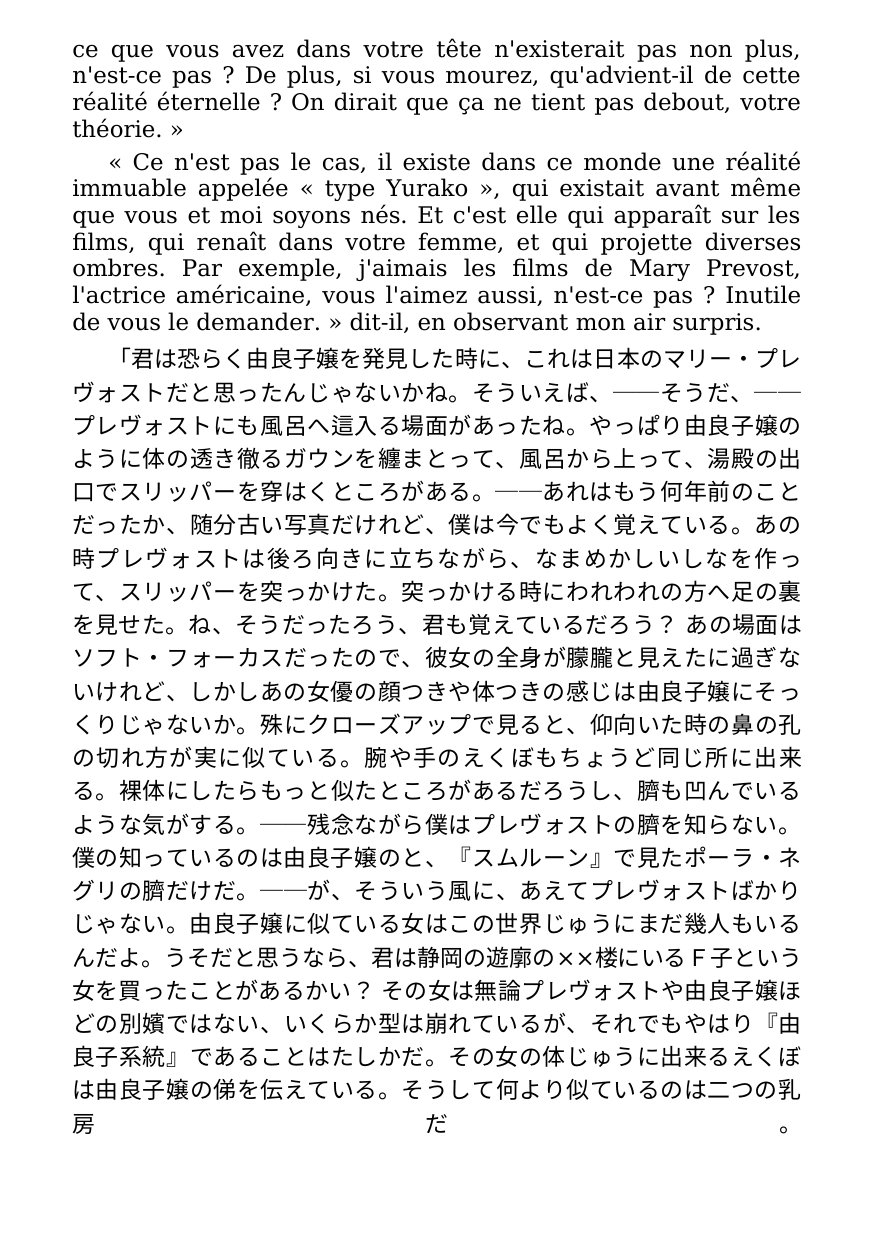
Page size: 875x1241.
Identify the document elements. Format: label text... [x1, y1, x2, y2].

text ce que vous avez dans votre tête n'existerait pas non plus, n'est-ce pas ? De plus, si vous mourez, qu'advient-il de cette réalité éternelle ? On dirait que ça ne tient pas debout, votre théorie. » [72, 36, 802, 143]
text 「君は恐らく由良子嬢を発見した時に、これは日本のマリー・プレヴォストだと思ったんじゃないかね。そういえば、──そうだ、──プレヴォストにも風呂へ這入る場面があったね。やっぱり由良子嬢のように体の透き徹るガウンを纏まとって、風呂から上って、湯殿の出口でスリッパーを穿はくところがある。──あれはもう何年前のことだったか、随分古い写真だけれど、僕は今でもよく覚えている。あの時プレヴォストは後ろ向きに立ちながら、なまめかしいしなを作って、スリッパーを突っかけた。突っかける時にわれわれの方へ足の裏を見せた。ね、そうだったろう、君も覚えているだろう？ あの場面はソフト・フォーカスだったので、彼女の全身が朦朧と見えたに過ぎないけれど、しかしあの女優の顔つきや体つきの感じは由良子嬢にそっくりじゃないか。殊にクローズアップで見ると、仰向いた時の鼻の孔の切れ方が実に似ている。腕や手のえくぼもちょうど同じ所に出来る。裸体にしたらもっと似たところがあるだろうし、臍も凹んでいるような気がする。──残念ながら僕はプレヴォストの臍を知らない。僕の知っているのは由良子嬢のと、『スムルーン』で見たポーラ・ネグリの臍だけだ。──が、そういう風に、あえてプレヴォストばかりじゃない。由良子嬢に似ている女はこの世界じゅうにまだ幾人もいるんだよ。うそだと思うなら、君は静岡の遊廓の××楼にいるＦ子という女を買ったことがあるかい？ その女は無論プレヴォストや由良子嬢ほどの別嬪ではない、いくらか型は崩れているが、それでもやはり『由良子系統』であることはたしかだ。その女の体じゅうに出来るえくぼは由良子嬢の俤を伝えている。そうして何より似ているのは二つの乳房だ。 [72, 341, 802, 1139]
text « Ce n'est pas le cas, il existe dans ce monde une réalité immuable appelée « type Yurako », qui existait avant même que vous et moi soyons nés. Et c'est elle qui apparaît sur les films, qui renaît dans votre femme, et qui projette diverses ombres. Par exemple, j'aimais les films de Mary Prevost, l'actrice américaine, vous l'aimez aussi, n'est-ce pas ? Inutile de vous le demander. » dit-il, en observant mon air surpris. [72, 149, 802, 335]
